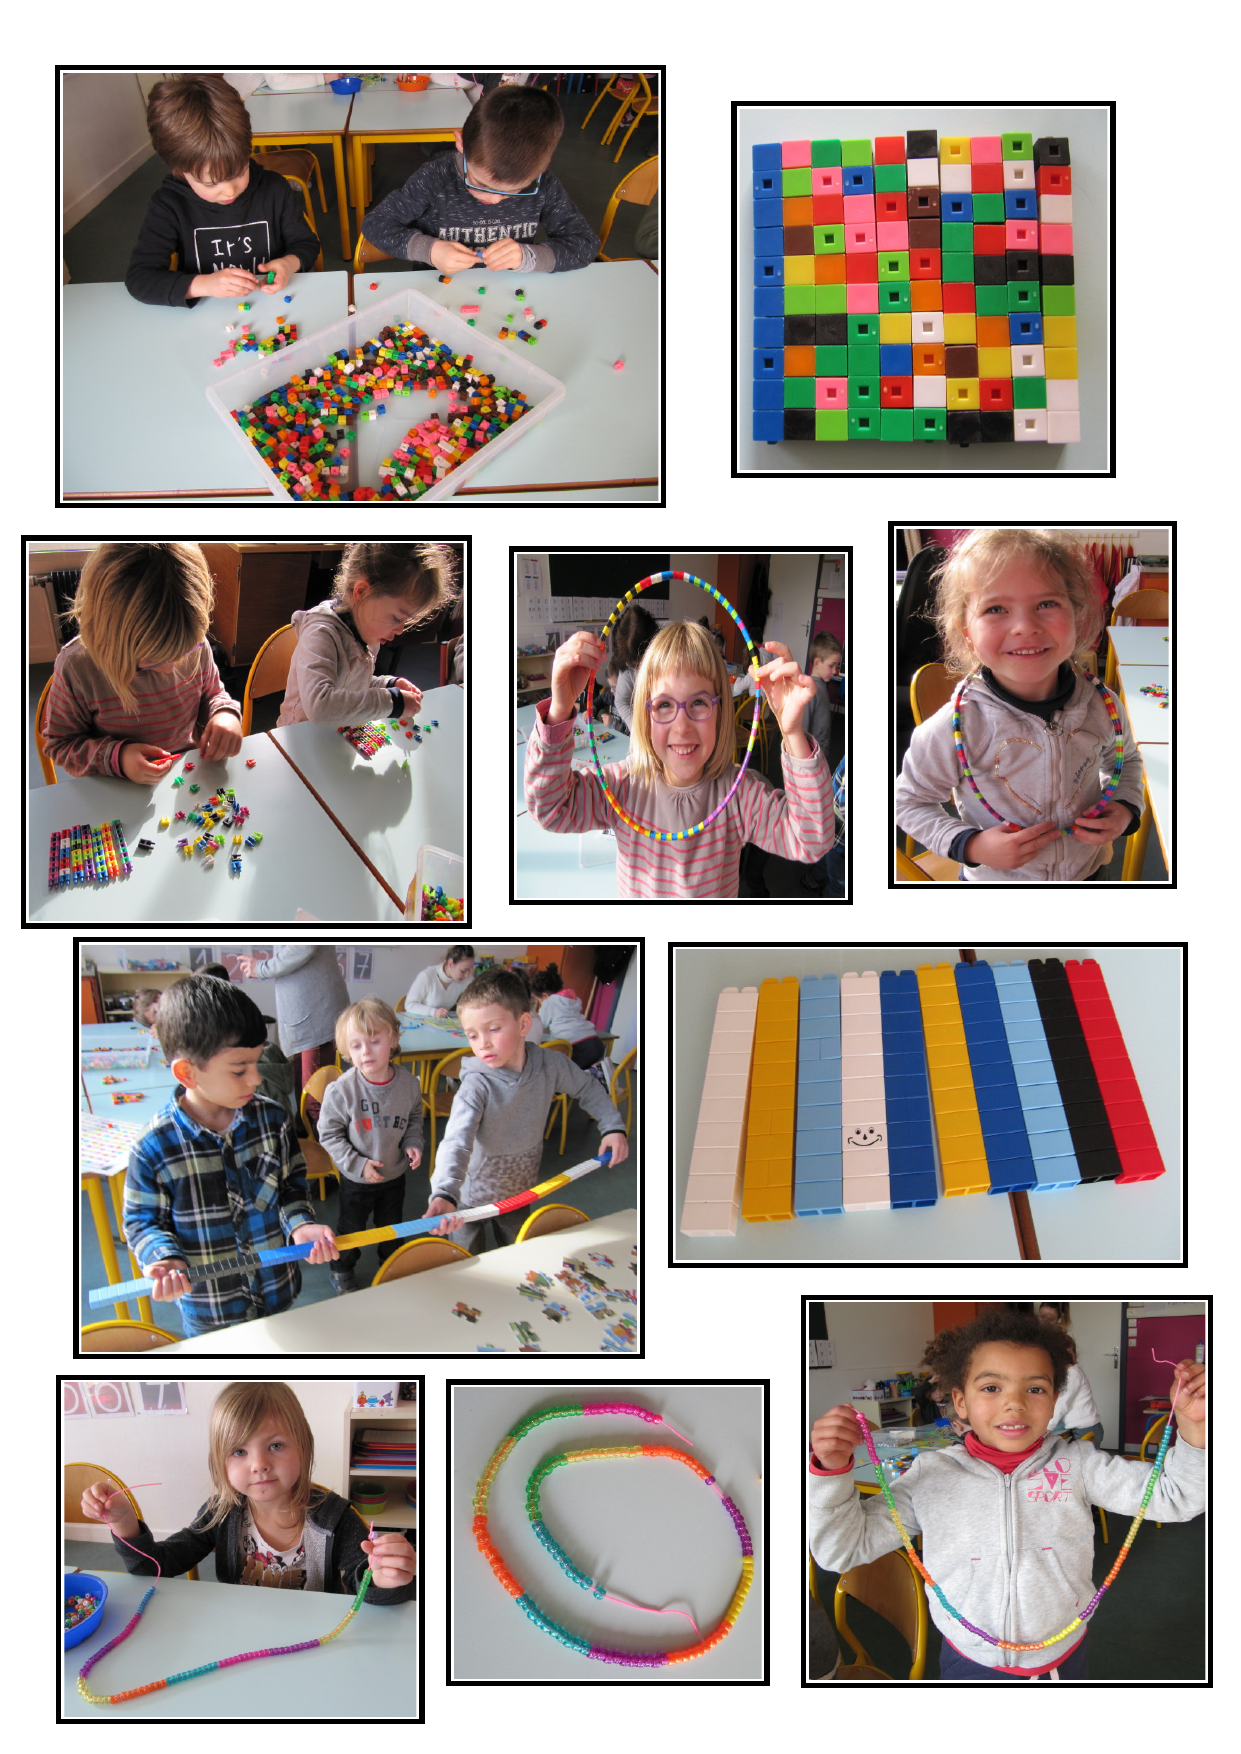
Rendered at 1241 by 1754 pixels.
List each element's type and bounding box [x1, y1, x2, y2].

picture [81, 945, 637, 1352]
picture [28, 543, 464, 921]
picture [64, 1382, 417, 1717]
picture [63, 73, 659, 501]
picture [896, 529, 1169, 881]
picture [675, 949, 1181, 1260]
picture [809, 1302, 1206, 1680]
picture [739, 109, 1108, 470]
picture [454, 1387, 762, 1679]
picture [517, 554, 845, 898]
